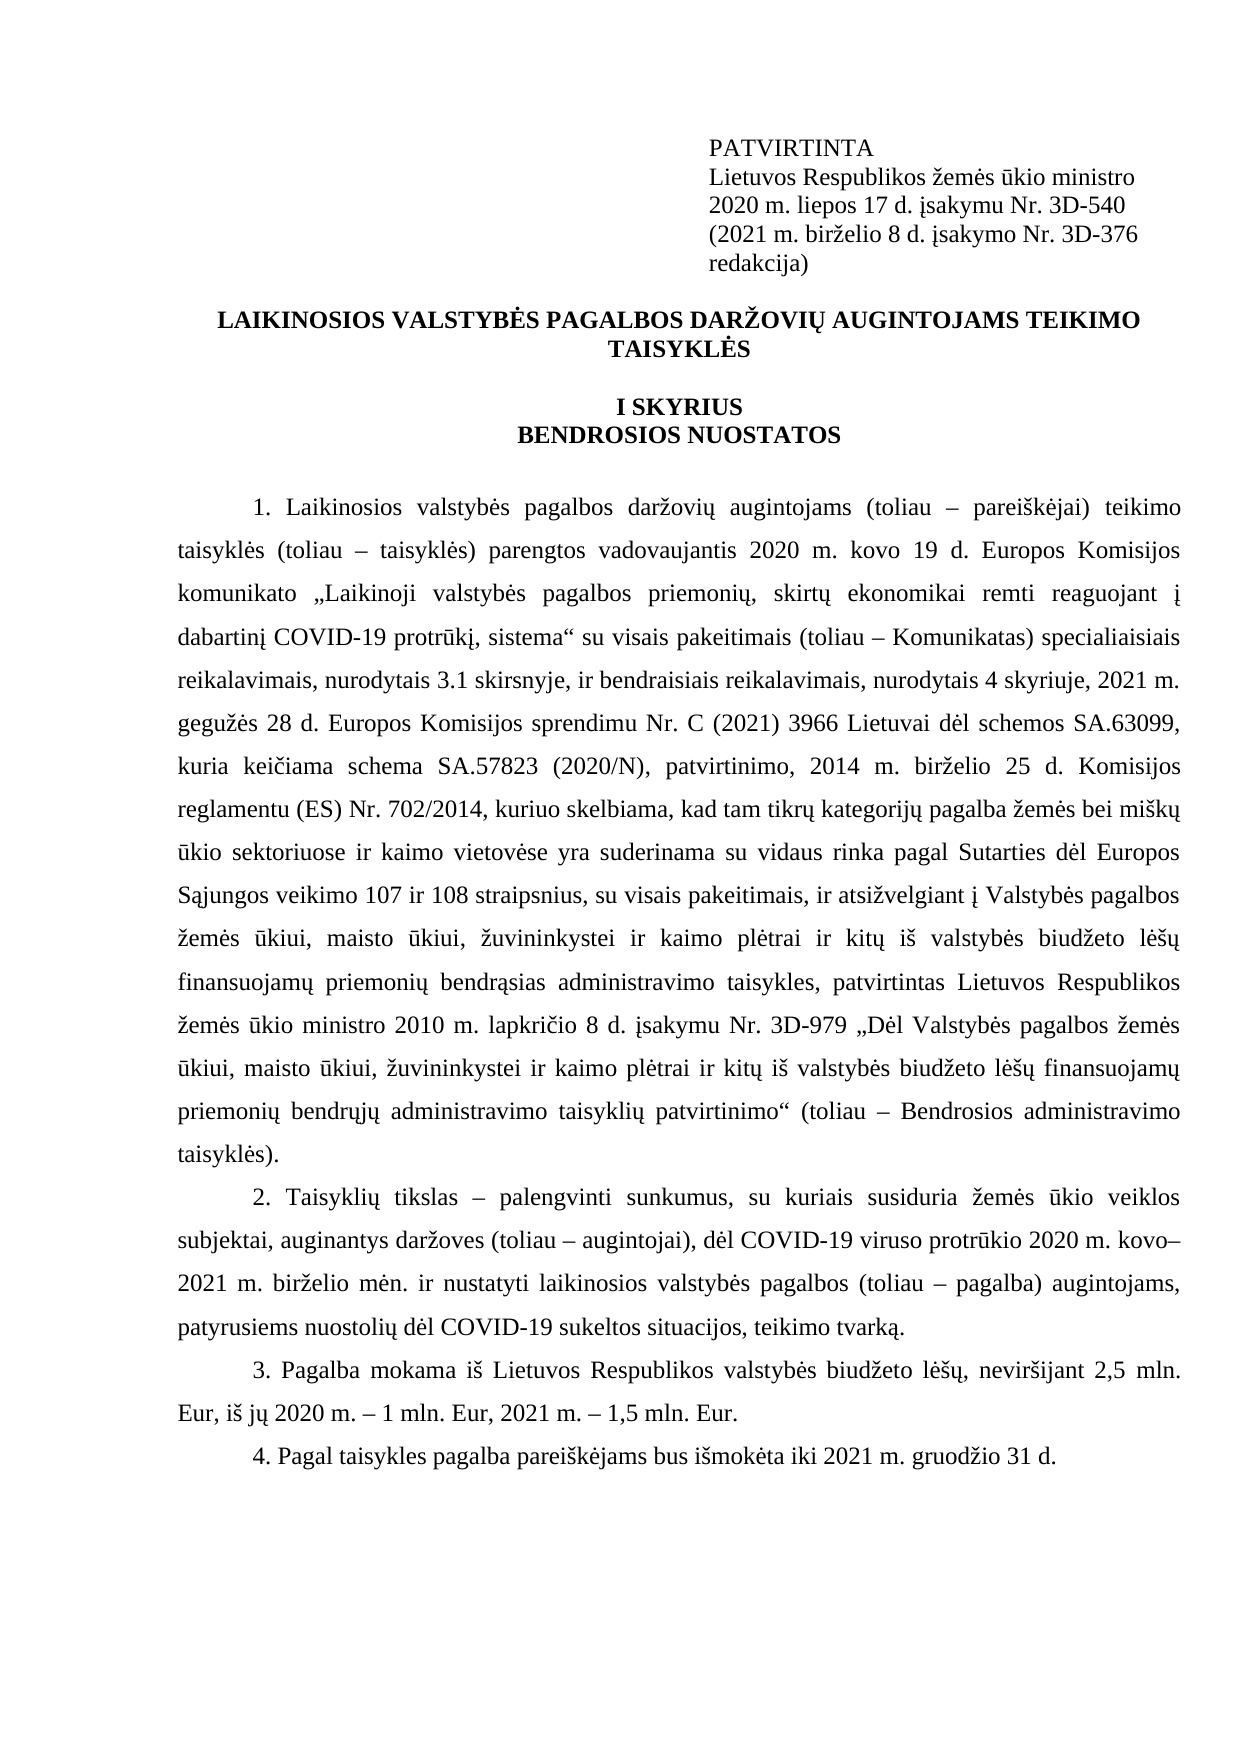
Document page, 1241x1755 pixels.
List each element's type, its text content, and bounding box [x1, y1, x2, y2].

text (2021 m. birželio 8 d. įsakymo Nr. 3D-376 [709, 219, 1181, 248]
text 1. Laikinosios valstybės pagalbos daržovių augintojams (toliau – pareiškėjai) teikimo taisyklės (toliau – taisyklės) parengtos vadovaujantis 2020 m. kovo 19 d. Europos Komisijos komunikato „Laikinoji valstybės pagalbos priemonių, skirtų ekonomikai remti reaguojant į dabartinį COVID-19 protrūkį, sistema“ su visais pakeitimais (toliau – Komunikatas) specialiaisiais reikalavimais, nurodytais 3.1 skirsnyje, ir bendraisiais reikalavimais, nurodytais 4 skyriuje, 2021 m. gegužės 28 d. Europos Komisijos sprendimu Nr. C (2021) 3966 Lietuvai dėl schemos SA.63099, kuria keičiama schema SA.57823 (2020/N), patvirtinimo, 2014 m. birželio 25 d. Komisijos reglamentu (ES) Nr. 702/2014, kuriuo skelbiama, kad tam tikrų kategorijų pagalba žemės bei miškų ūkio sektoriuose ir kaimo vietovėse yra suderinama su vidaus rinka pagal Sutarties dėl Europos Sąjungos veikimo 107 ir 108 straipsnius, su visais pakeitimais, ir atsižvelgiant į Valstybės pagalbos žemės ūkiui, maisto ūkiui, žuvininkystei ir kaimo plėtrai ir kitų iš valstybės biudžeto lėšų finansuojamų priemonių bendrąsias administravimo taisykles, patvirtintas Lietuvos Respublikos žemės ūkio ministro 2010 m. lapkričio 8 d. įsakymu Nr. 3D-979 „Dėl Valstybės pagalbos žemės ūkiui, maisto ūkiui, žuvininkystei ir kaimo plėtrai ir kitų iš valstybės biudžeto lėšų finansuojamų priemonių bendrųjų administravimo taisyklių patvirtinimo“ (toliau – Bendrosios administravimo taisyklės). [177, 492, 1181, 1168]
text 2. Taisyklių tikslas – palengvinti sunkumus, su kuriais susiduria žemės ūkio veiklos subjektai, auginantys daržoves (toliau – augintojai), dėl COVID-19 viruso protrūkio 2020 m. kovo–2021 m. birželio mėn. ir nustatyti laikinosios valstybės pagalbos (toliau – pagalba) augintojams, patyrusiems nuostolių dėl COVID-19 sukeltos situacijos, teikimo tvarką. [177, 1182, 1181, 1340]
text PATVIRTINTA [709, 133, 1181, 162]
text 3. Pagalba mokama iš Lietuvos Respublikos valstybės biudžeto lėšų, neviršijant 2,5 mln. Eur, iš jų 2020 m. – 1 mln. Eur, 2021 m. – 1,5 mln. Eur. [177, 1355, 1181, 1427]
text redakcija) [709, 248, 1181, 277]
text 2020 m. liepos 17 d. įsakymu Nr. 3D-540 [709, 190, 1181, 219]
text Lietuvos Respublikos žemės ūkio ministro [709, 162, 1181, 190]
text BENDROSIOS NUOSTATOS [177, 420, 1181, 449]
text LAIKINOSIOS VALSTYBĖS PAGALBOS DARŽOVIŲ AUGINTOJAMS TEIKIMO TAISYKLĖS [177, 305, 1181, 363]
text 4. Pagal taisykles pagalba pareiškėjams bus išmokėta iki 2021 m. gruodžio 31 d. [177, 1441, 1181, 1470]
text I SKYRIUS [177, 392, 1181, 420]
